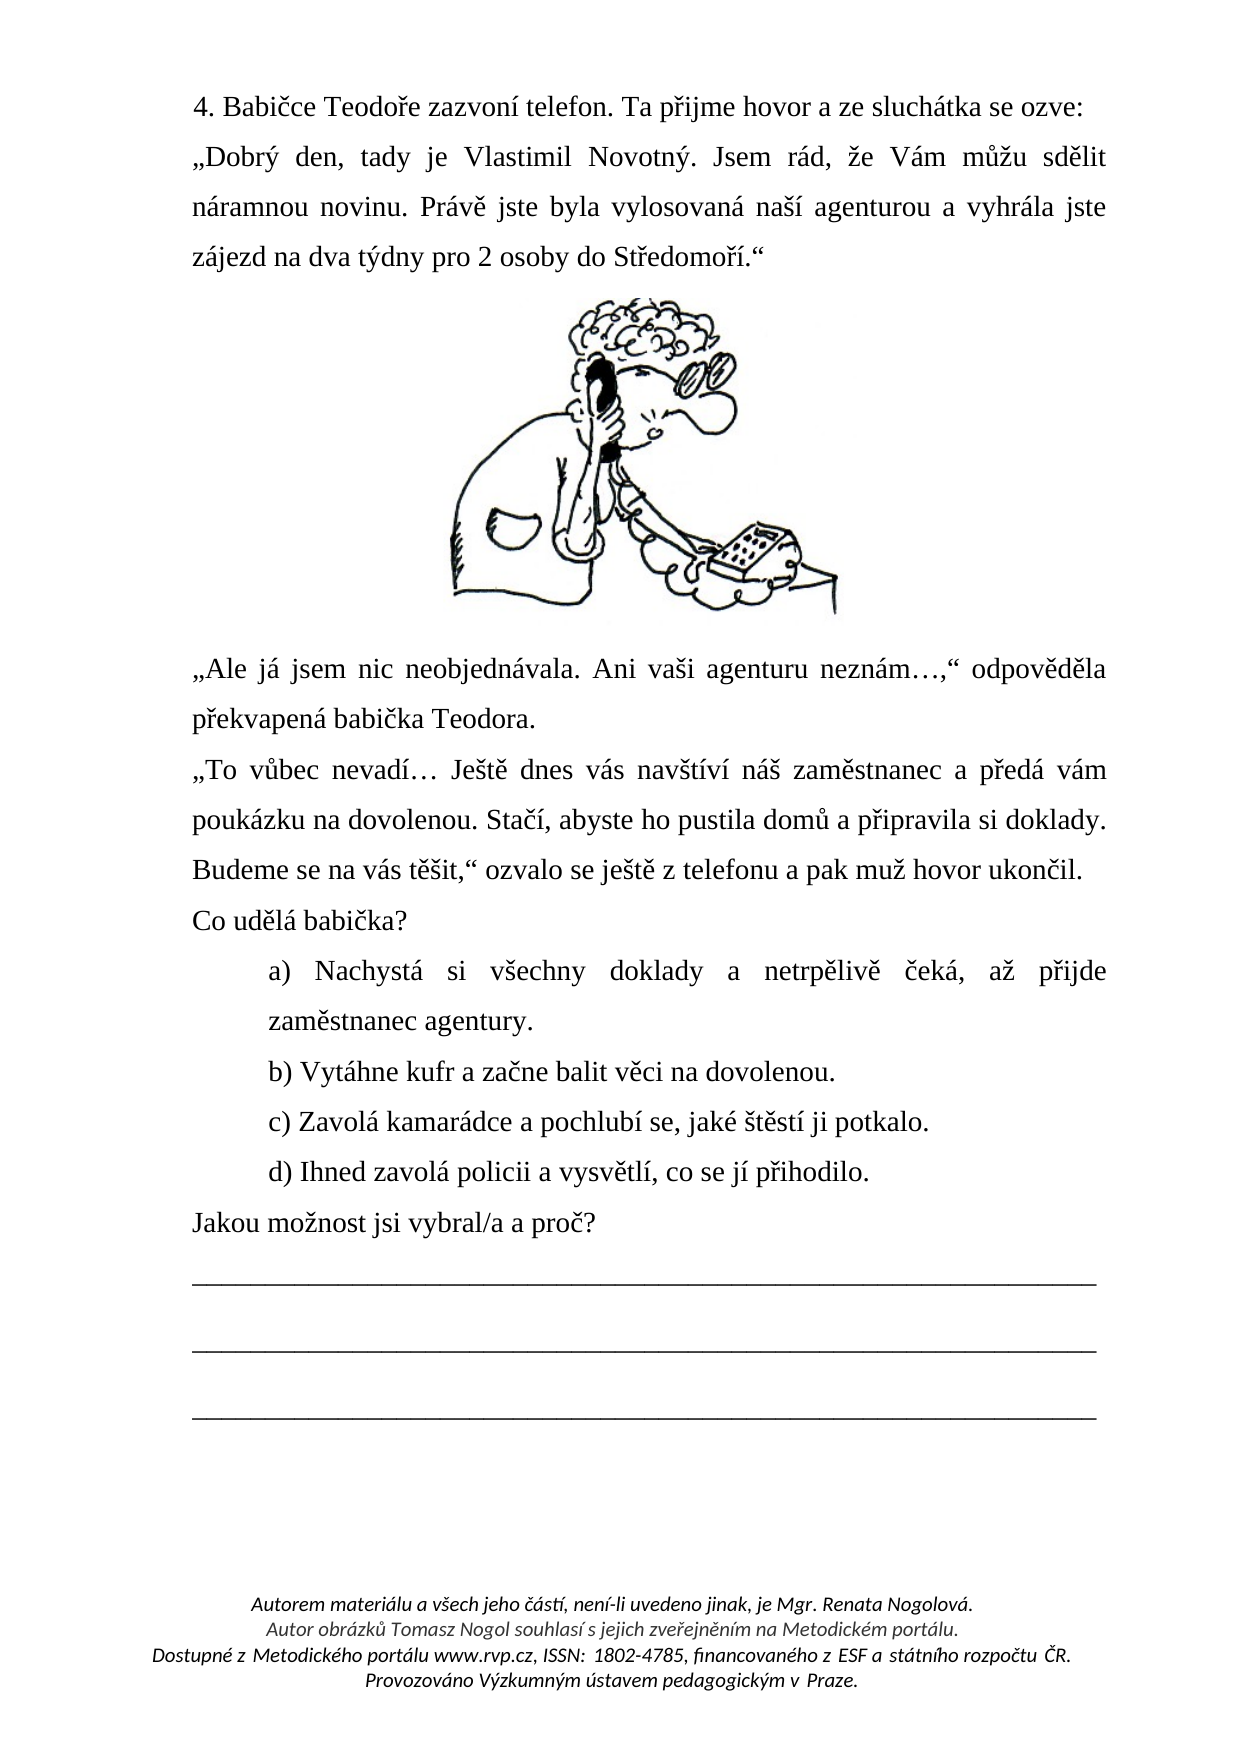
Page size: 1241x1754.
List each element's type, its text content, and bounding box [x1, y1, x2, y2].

text __________________________________________________________________________________________________________________________________________________________________________________________ [192, 1255, 1107, 1423]
picture [443, 298, 857, 626]
list b) Vytáhne kufr a začne balit věci na dovolenou. [231, 1054, 1107, 1087]
list a) Nachystá si všechny doklady a netrpělivě čeká, až přijde zaměstnanec agentury. [231, 953, 1107, 1037]
list 4. Babičce Teodoře zazvoní telefon. Ta přijme hovor a ze sluchátka se ozve: [156, 89, 1107, 122]
text „To vůbec nevadí… Ještě dnes vás navštíví náš zaměstnanec a předá vám poukázku na dovolenou. Stačí, abyste ho pustila domů a připravila si doklady. Budeme se na vás těšit,“ ozvalo se ještě z telefonu a pak muž hovor ukončil. [192, 752, 1107, 886]
text „Dobrý den, tady je Vlastimil Novotný. Jsem rád, že Vám můžu sdělit náramnou novinu. Právě jste byla vylosovaná naší agenturou a vyhrála jste zájezd na dva týdny pro 2 osoby do Středomoří.“ [192, 139, 1107, 273]
text „Ale já jsem nic neobjednávala. Ani vaši agenturu neznám…,“ odpověděla překvapená babička Teodora. [192, 651, 1107, 735]
text Jakou možnost jsi vybral/a a proč? [192, 1205, 1107, 1238]
list c) Zavolá kamarádce a pochlubí se, jaké štěstí ji potkalo. [231, 1104, 1107, 1138]
list d) Ihned zavolá policii a vysvětlí, co se jí přihodilo. [231, 1154, 1107, 1188]
text Co udělá babička? [192, 903, 1107, 936]
